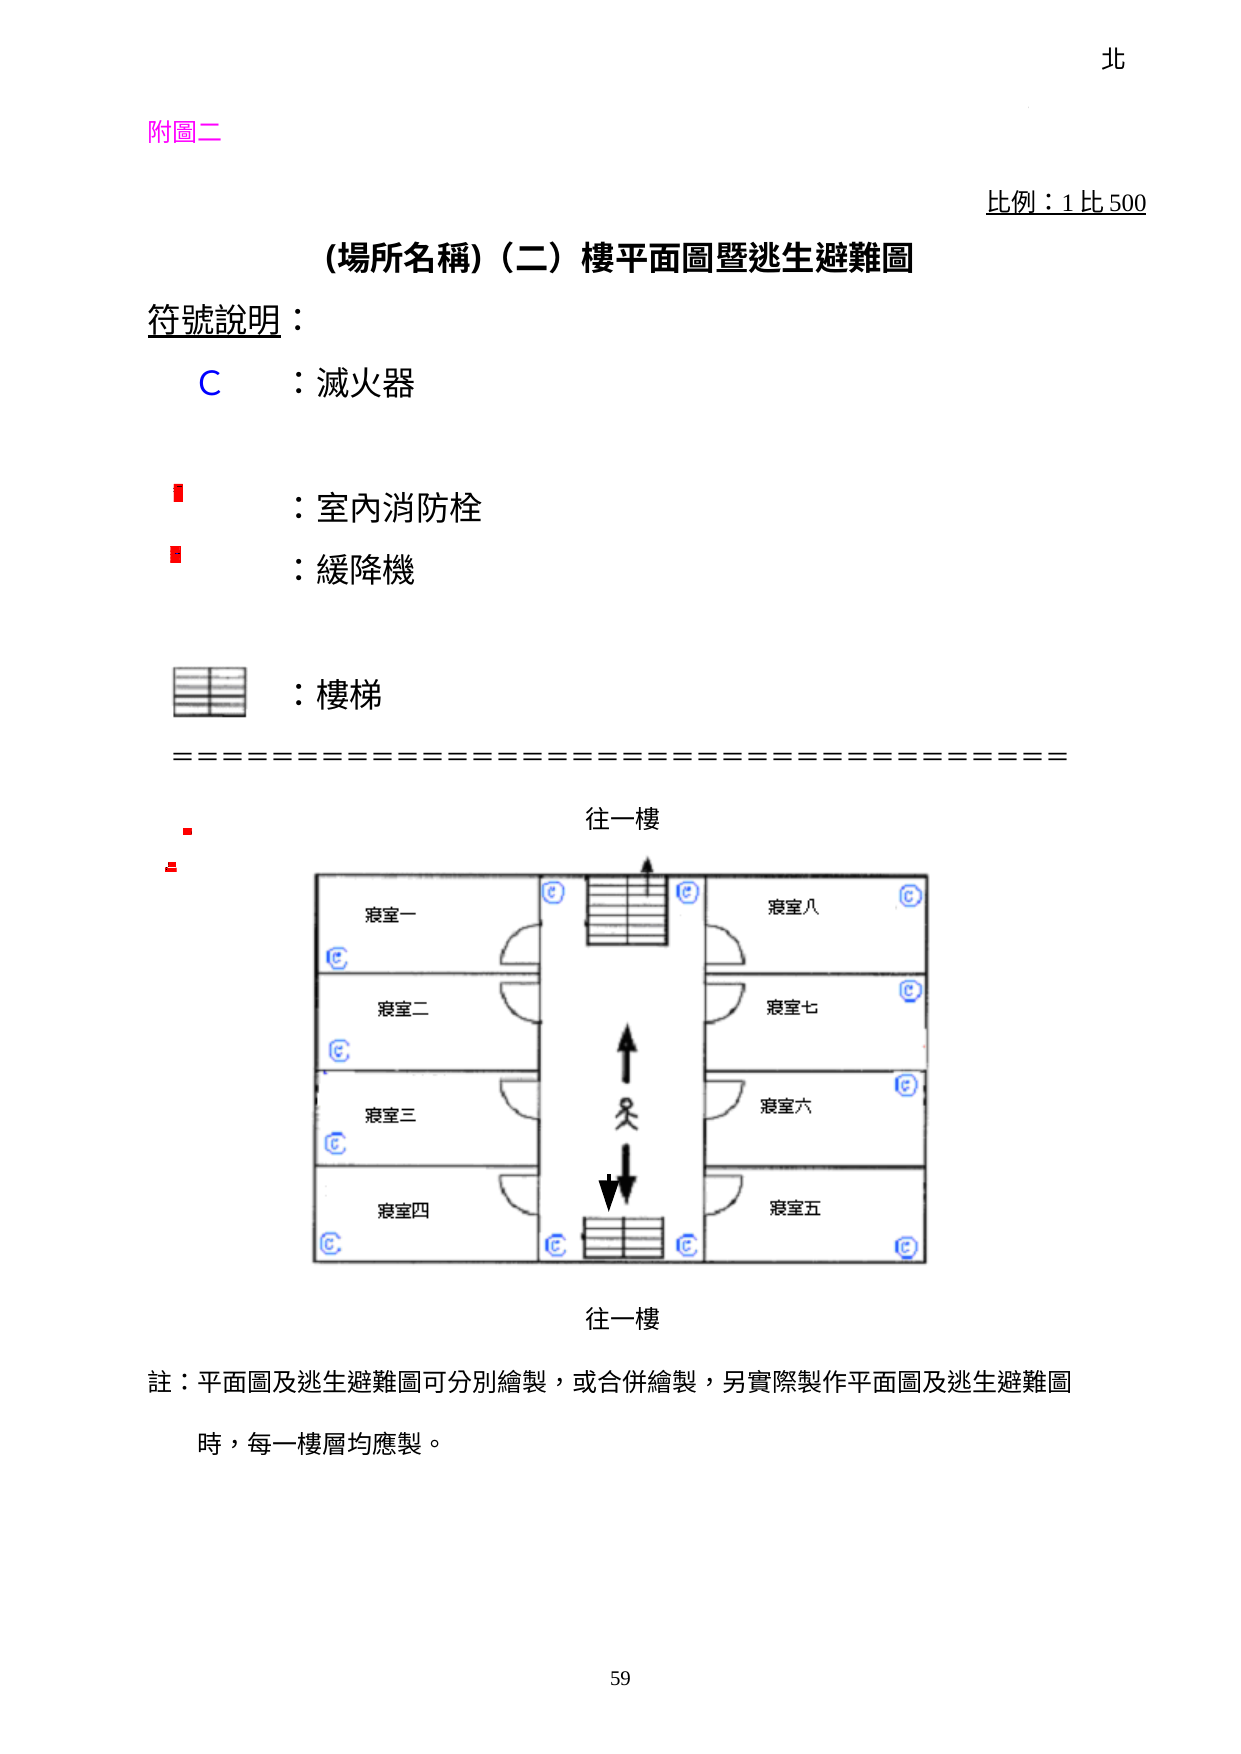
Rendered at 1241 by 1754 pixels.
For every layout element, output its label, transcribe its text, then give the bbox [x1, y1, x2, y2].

table_cell ：室內消防栓 [271, 414, 1098, 526]
table_header Ｃ [148, 339, 271, 414]
text ＝＝＝＝＝＝＝＝＝＝＝＝＝＝＝＝＝＝＝＝＝＝＝＝＝＝＝＝＝＝＝＝＝＝＝＝ [148, 714, 1092, 776]
text 北 [1044, 40, 1126, 76]
table_header ：滅火器 [271, 339, 1098, 414]
text 符號說明： [148, 276, 1092, 339]
table_header 往一樓 往一樓 [148, 776, 1098, 1339]
table_cell [148, 601, 271, 714]
text 比例：1比500 [969, 182, 1164, 219]
table_cell ：樓梯 [271, 601, 1098, 714]
table_cell ：緩降機 [271, 526, 1098, 601]
text (場所名稱)（二）樓平面圖暨逃生避難圖 [148, 214, 1092, 276]
table_cell [148, 414, 271, 533]
text 註：平面圖及逃生避難圖可分別繪製，或合併繪製，另實際製作平面圖及逃生避難圖時，每一樓層均應製。 [148, 1339, 1092, 1464]
table_cell [148, 526, 271, 601]
text 附圖二 [148, 32, 1141, 164]
